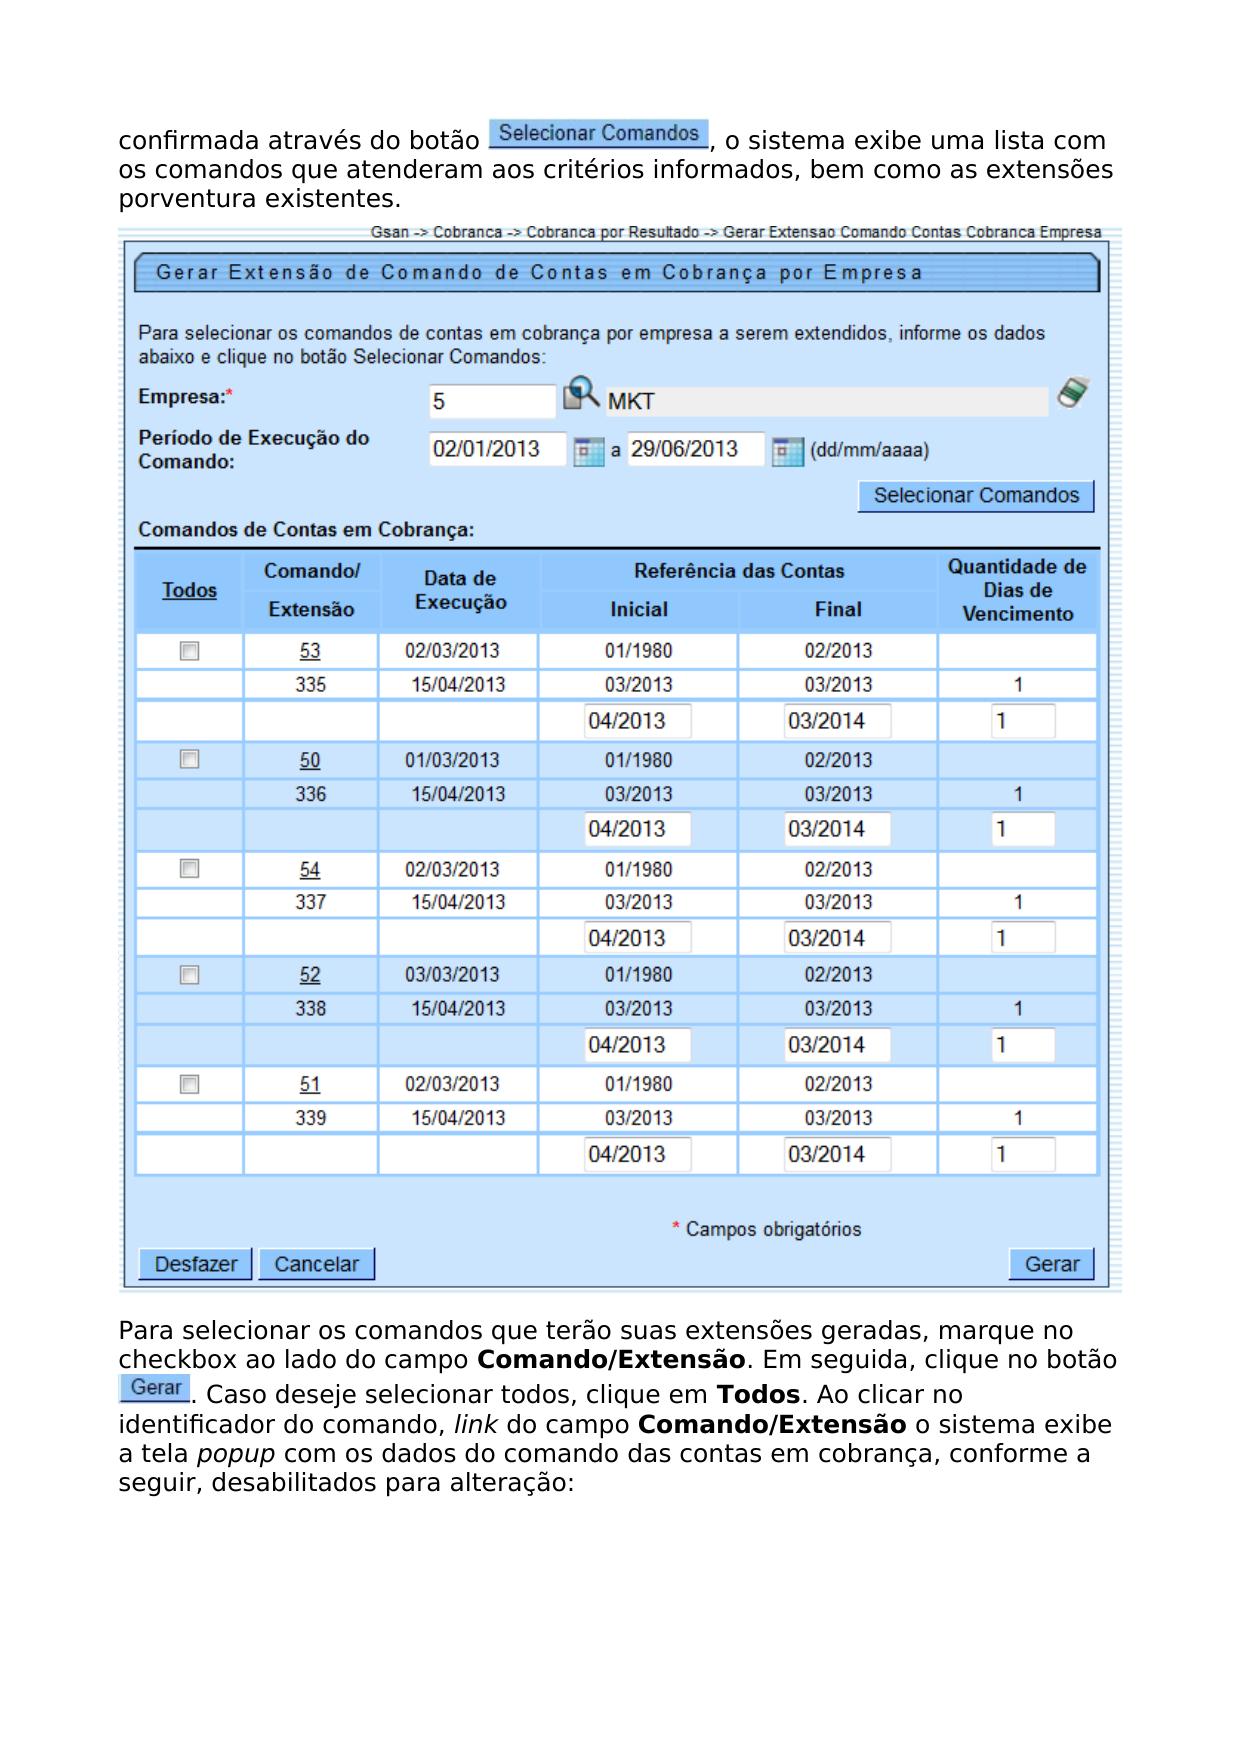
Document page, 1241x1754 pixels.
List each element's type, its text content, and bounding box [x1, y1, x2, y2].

picture [118, 1374, 191, 1404]
picture [488, 118, 709, 150]
text Para selecionar os comandos que terão suas extensões geradas, marque no checkbox ao lado do campo Comando/Extensão. Em seguida, clique no botão . Caso deseje selecionar todos, clique em Todos. Ao clicar no identificador do comando, link do campo Comando/Extensão o sistema exibe a tela popup com os dados do comando das contas em cobrança, conforme a seguir, desabilitados para alteração: [118, 1316, 1122, 1497]
picture [118, 226, 1123, 1316]
text confirmada através do botão , o sistema exibe uma lista com os comandos que atenderam aos critérios informados, bem como as extensões porventura existentes. [118, 118, 1122, 214]
